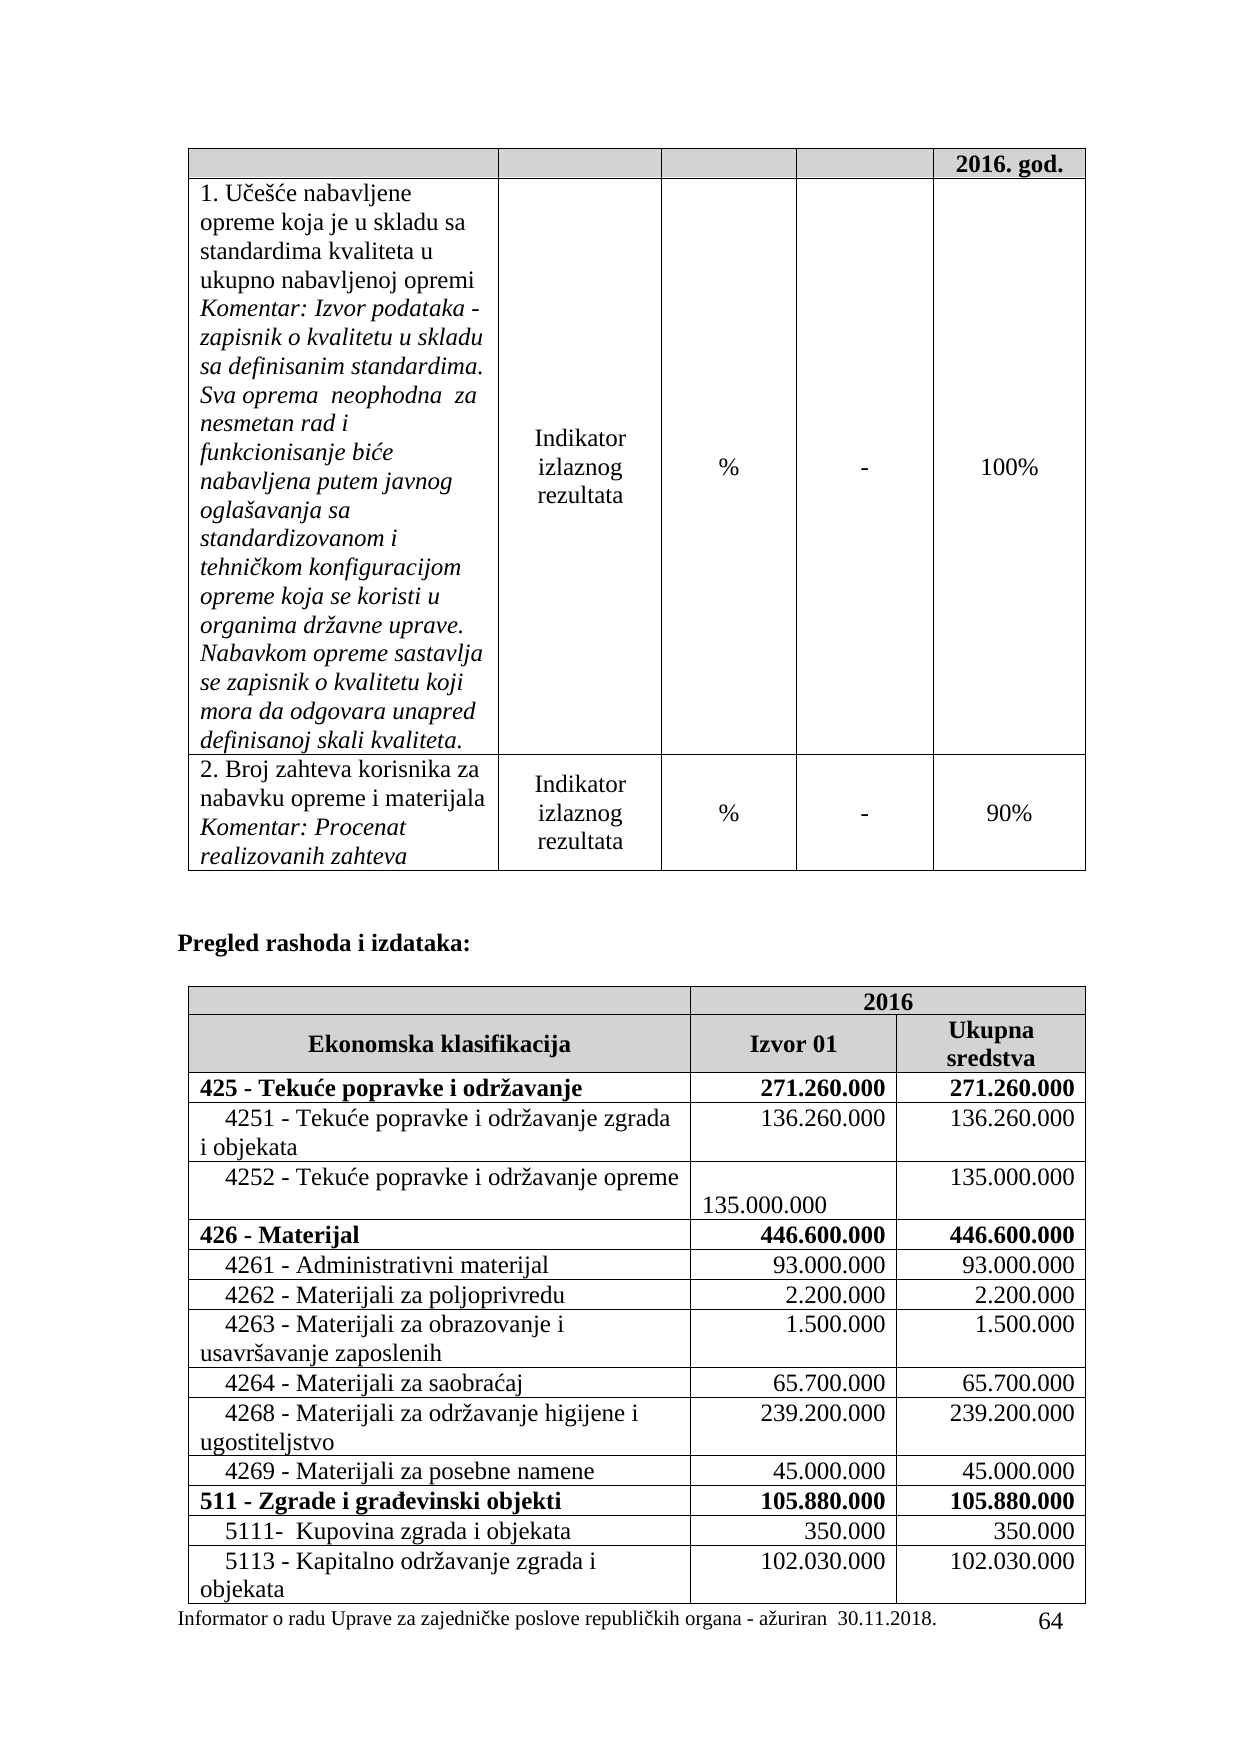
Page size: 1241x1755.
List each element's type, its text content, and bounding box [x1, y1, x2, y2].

table_cell 4252 - Tekuće popravke i održavanje opreme [189, 1162, 690, 1219]
table_cell Ukupna sredstva [897, 1015, 1085, 1072]
table_cell 425 - Tekuće popravke i održavanje [189, 1073, 690, 1102]
table_cell 65.700.000 [897, 1368, 1085, 1397]
table_cell 105.880.000 [691, 1486, 896, 1515]
table_cell 4251 - Tekuće popravke i održavanje zgrada i objekata [189, 1103, 690, 1161]
table_cell 4268 - Materijali za održavanje higijene i ugostitelјstvo [189, 1398, 690, 1455]
table_cell 2.200.000 [897, 1280, 1085, 1308]
table_cell % [662, 755, 796, 869]
table_header 2016 [691, 987, 1085, 1014]
table_cell 65.700.000 [691, 1368, 896, 1397]
table_cell Izvor 01 [691, 1015, 896, 1072]
table_cell % [662, 179, 796, 753]
table_cell 45.000.000 [691, 1456, 896, 1485]
table_cell 136.260.000 [897, 1103, 1085, 1161]
table_cell 4262 - Materijali za polјoprivredu [189, 1280, 690, 1308]
table_cell - [797, 755, 933, 869]
table_cell 4261 - Administrativni materijal [189, 1250, 690, 1279]
table_cell 1.500.000 [691, 1310, 896, 1367]
table_header 2016. god. [934, 149, 1085, 177]
table_cell 4264 - Materijali za saobraćaj [189, 1368, 690, 1397]
table_cell 2.200.000 [691, 1280, 896, 1308]
table_cell 45.000.000 [897, 1456, 1085, 1485]
table_cell 100% [934, 179, 1085, 753]
table_cell 2. Broj zahteva korisnika za nabavku opreme i materijala Komentar: Procenat realizovanih zahteva [189, 755, 498, 869]
table_cell 135.000.000 [691, 1162, 896, 1219]
table_cell 5111- Kupovina zgrada i objekata [189, 1516, 690, 1545]
table_cell - [797, 179, 933, 753]
table_header [189, 149, 498, 177]
table_cell 426 - Materijal [189, 1220, 690, 1249]
table_cell 135.000.000 [897, 1162, 1085, 1219]
table_cell 105.880.000 [897, 1486, 1085, 1515]
table_cell 4269 - Materijali za posebne namene [189, 1456, 690, 1485]
table_cell 239.200.000 [691, 1398, 896, 1455]
table_cell 4263 - Materijali za obrazovanje i usavršavanje zaposlenih [189, 1310, 690, 1367]
table_cell 93.000.000 [897, 1250, 1085, 1279]
table_cell 239.200.000 [897, 1398, 1085, 1455]
table_cell 90% [934, 755, 1085, 869]
table_cell Indikator izlaznog rezultata [499, 179, 661, 753]
table_cell 446.600.000 [897, 1220, 1085, 1249]
table_header [797, 149, 933, 177]
table_cell 136.260.000 [691, 1103, 896, 1161]
table_header [662, 149, 796, 177]
table_cell 5113 - Kapitalno održavanje zgrada i objekata [189, 1546, 690, 1603]
table_cell 271.260.000 [691, 1073, 896, 1102]
table_cell 446.600.000 [691, 1220, 896, 1249]
table_header [189, 987, 690, 1014]
table_header [499, 149, 661, 177]
table_cell 271.260.000 [897, 1073, 1085, 1102]
table_cell 102.030.000 [691, 1546, 896, 1603]
table_cell 1.500.000 [897, 1310, 1085, 1367]
table_cell Ekonomska klasifikacija [189, 1015, 690, 1072]
table_cell 511 - Zgrade i građevinski objekti [189, 1486, 690, 1515]
table_cell 1. Učešće nabavlјene opreme koja je u skladu sa standardima kvaliteta u ukupno nabavlјenoj opremi Komentar: Izvor podataka - zapisnik o kvalitetu u skladu sa definisanim standardima. Sva oprema neophodna za nesmetan rad i funkcionisanje biće nabavlјena putem javnog oglašavanja sa standardizovanom i tehničkom konfiguracijom opreme koja se koristi u organima državne uprave. Nabavkom opreme sastavlјa se zapisnik o kvalitetu koji mora da odgovara unapred definisanoj skali kvaliteta. [189, 179, 498, 753]
table_cell 102.030.000 [897, 1546, 1085, 1603]
table_cell Indikator izlaznog rezultata [499, 755, 661, 869]
text Pregled rashoda i izdataka: [177, 928, 1063, 957]
table_cell 350.000 [691, 1516, 896, 1545]
table_cell 93.000.000 [691, 1250, 896, 1279]
table_cell 350.000 [897, 1516, 1085, 1545]
